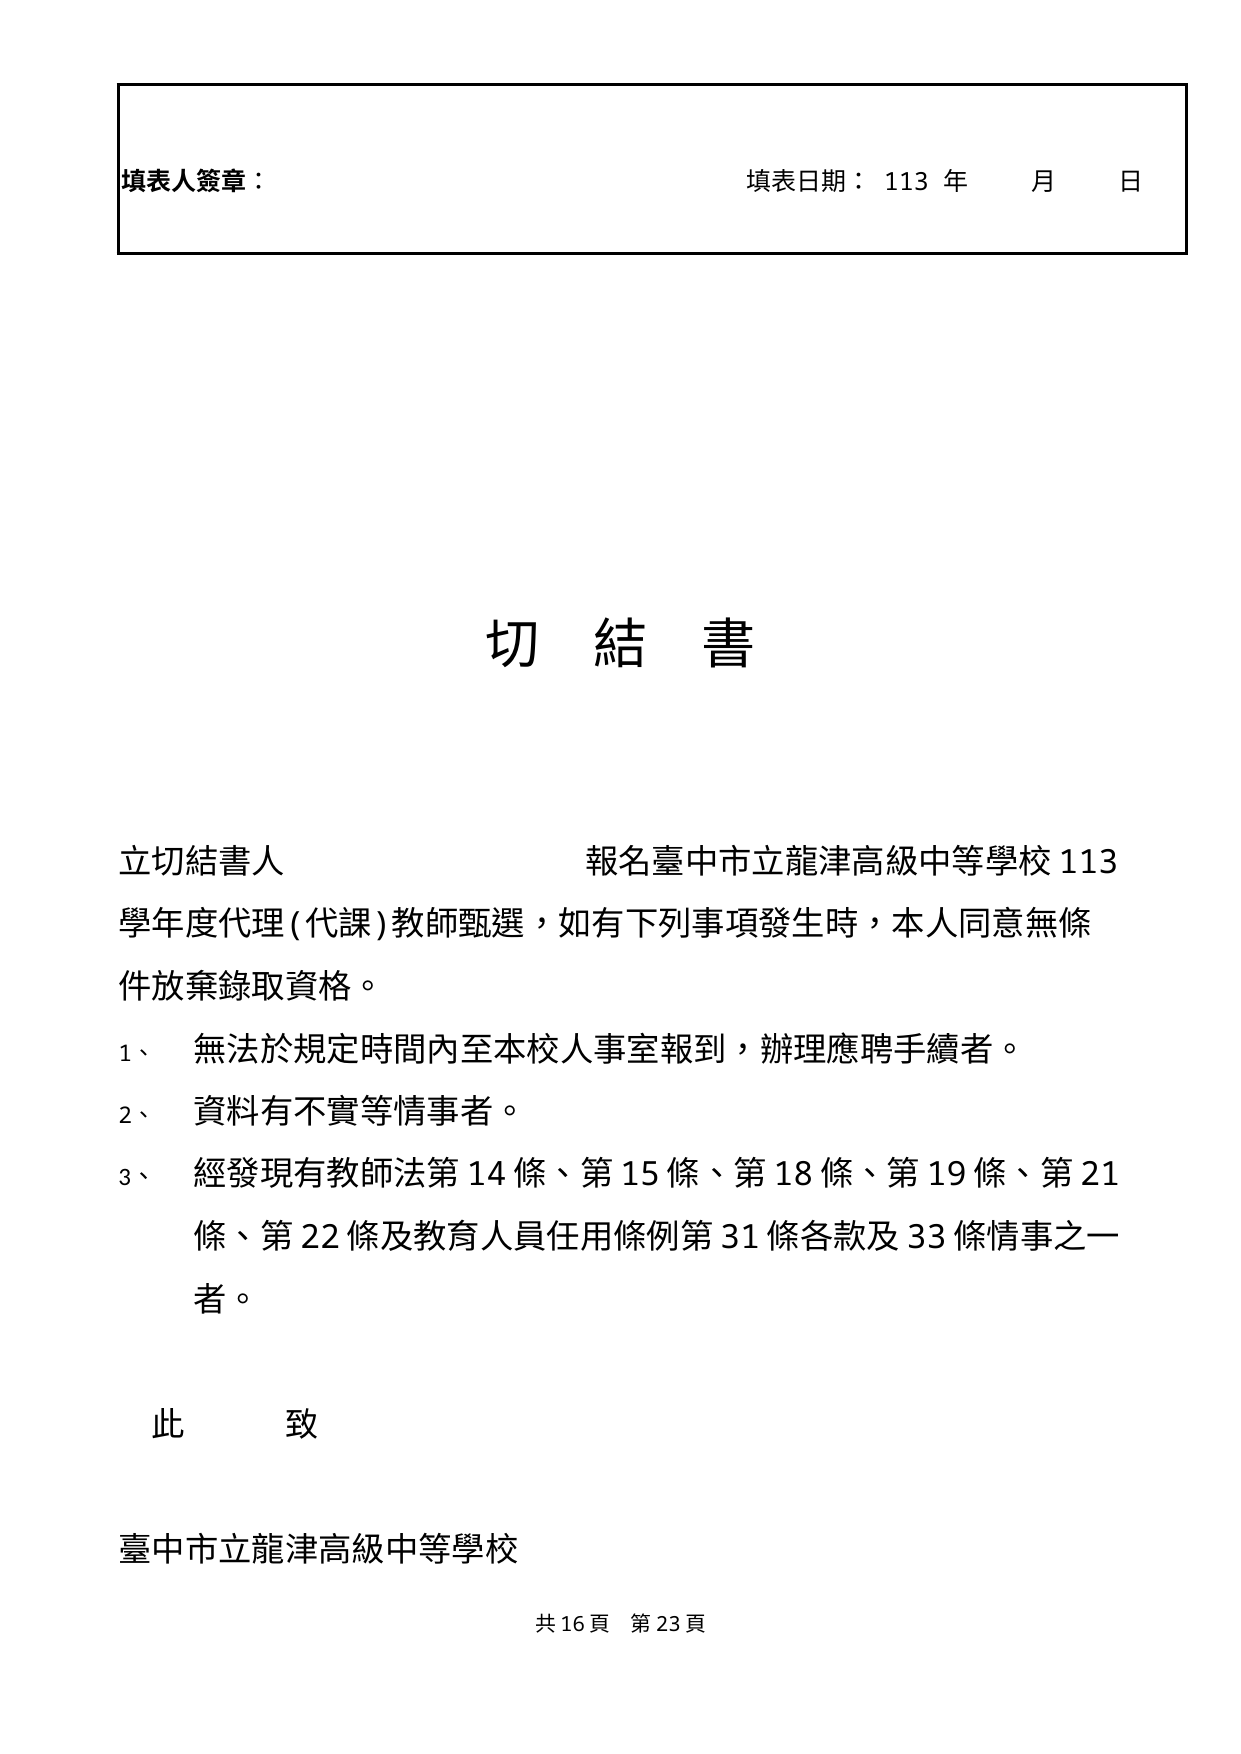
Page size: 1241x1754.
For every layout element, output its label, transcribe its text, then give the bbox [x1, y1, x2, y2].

table_cell [118, 255, 146, 317]
table_cell 填表人簽章： 填表日期： 113 年 月 日 [120, 86, 1185, 252]
text 臺中市立龍津高級中等學校 [118, 1505, 1122, 1567]
list 無法於規定時間內至本校人事室報到，辦理應聘手續者。 [118, 1005, 1122, 1067]
text 此 致 [118, 1380, 1122, 1442]
list 資料有不實等情事者。 [118, 1067, 1122, 1130]
text 立切結書人 報名臺中市立龍津高級中等學校113學年度代理(代課)教師甄選，如有下列事項發生時，本人同意無條件放棄錄取資格。 [118, 817, 1122, 1005]
text 切 結 書 [118, 567, 1122, 692]
table_cell [146, 255, 1073, 317]
list 經發現有教師法第14條、第15條、第18條、第19條、第21條、第22條及教育人員任用條例第31條各款及33條情事之一者。 [118, 1130, 1122, 1317]
table_cell [1077, 255, 1187, 317]
table_cell [1073, 255, 1077, 317]
